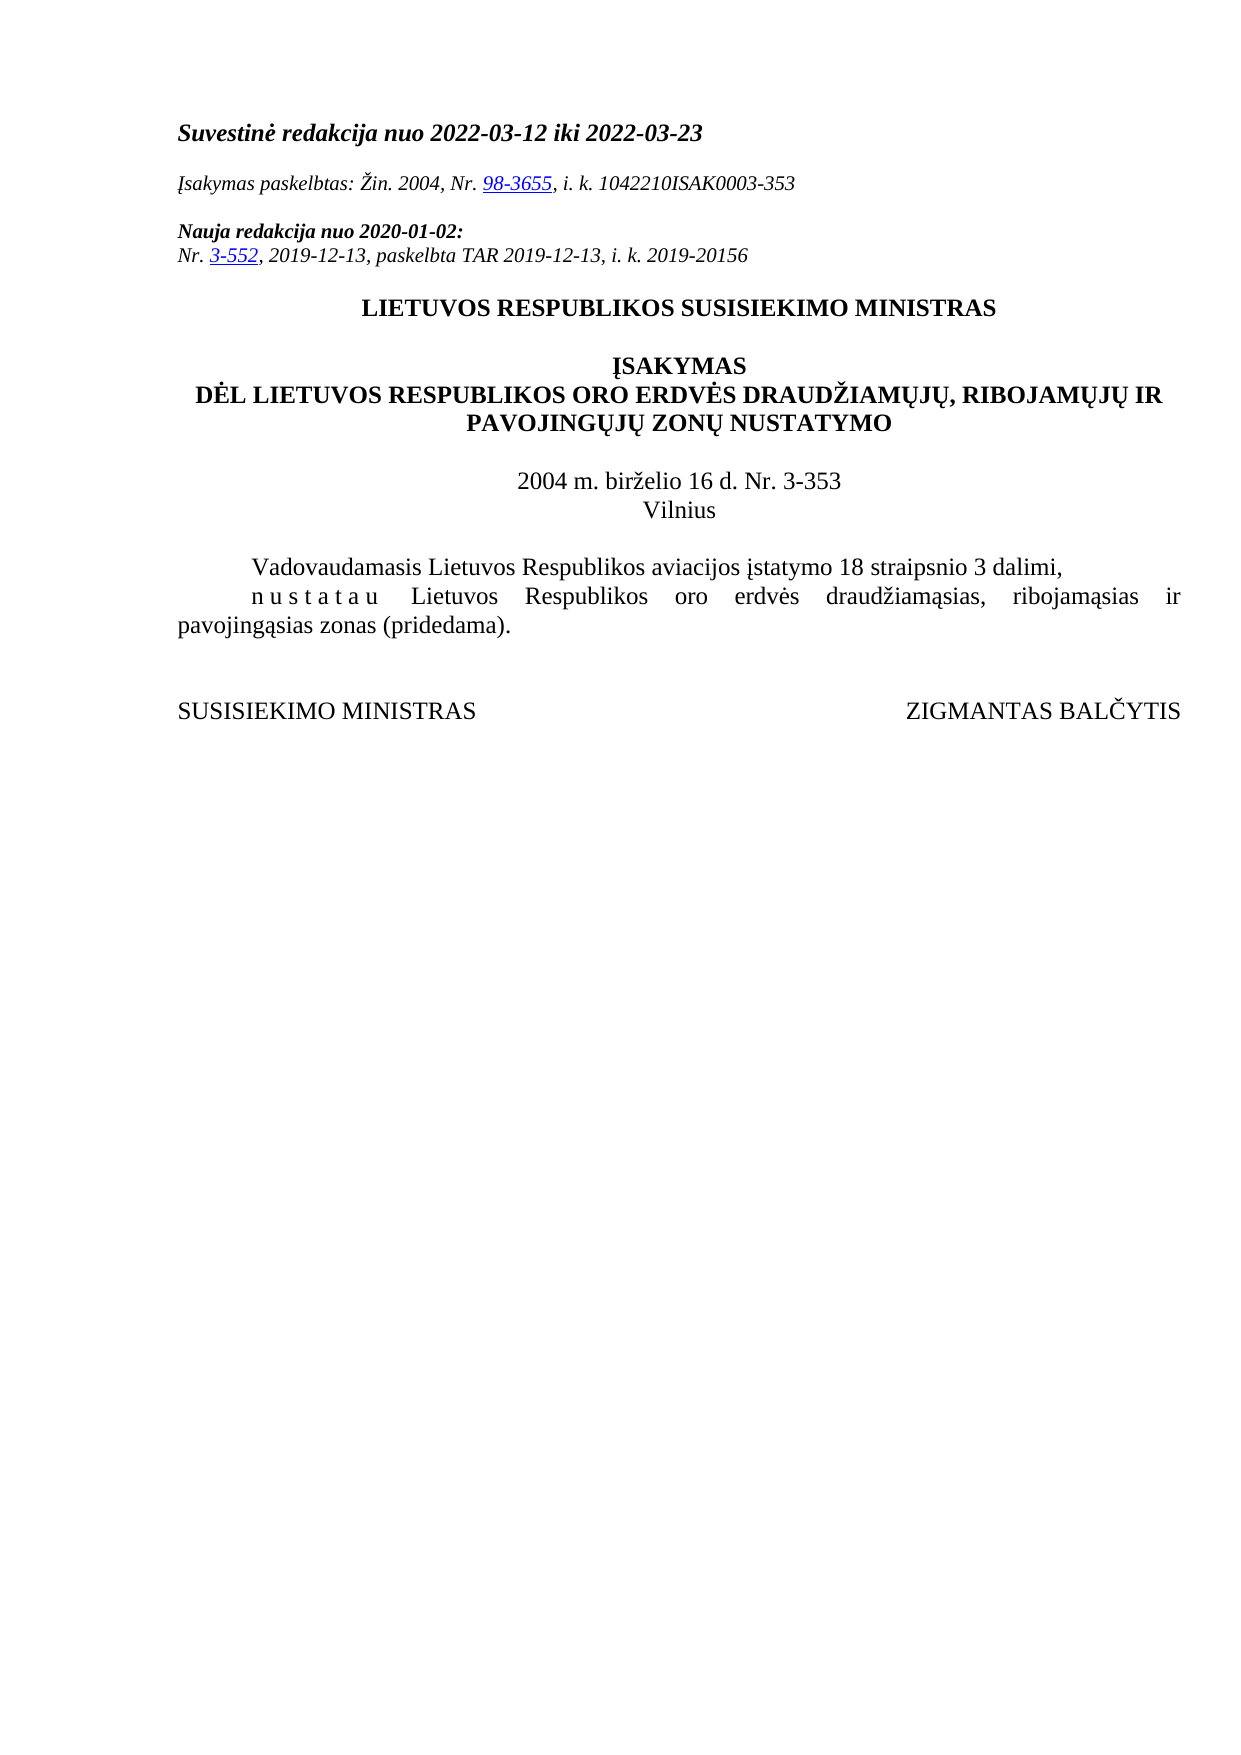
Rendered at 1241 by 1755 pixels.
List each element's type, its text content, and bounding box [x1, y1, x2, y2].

text Nauja redakcija nuo 2020-01-02: [177, 219, 1181, 243]
text LIETUVOS RESPUBLIKOS SUSISIEKIMO MINISTRAS [177, 293, 1181, 322]
text nustatau Lietuvos Respublikos oro erdvės draudžiamąsias, ribojamąsias ir pavojingąsias zonas (pridedama). [177, 581, 1181, 638]
text Vilnius [177, 495, 1181, 523]
text Suvestinė redakcija nuo 2022-03-12 iki 2022-03-23 [177, 118, 1181, 147]
text ĮSAKYMAS [177, 351, 1181, 380]
text 2004 m. birželio 16 d. Nr. 3-353 [177, 466, 1181, 495]
text Vadovaudamasis Lietuvos Respublikos aviacijos įstatymo 18 straipsnio 3 dalimi, [177, 552, 1181, 581]
text Nr. 3-552, 2019-12-13, paskelbta TAR 2019-12-13, i. k. 2019-20156 [177, 243, 1181, 267]
text Įsakymas paskelbtas: Žin. 2004, Nr. 98-3655, i. k. 1042210ISAK0003-353 [177, 171, 1181, 195]
text DĖL LIETUVOS RESPUBLIKOS ORO ERDVĖS DRAUDŽIAMŲJŲ, RIBOJAMŲJŲ IR PAVOJINGŲJŲ ZONŲ NUSTATYMO [177, 380, 1181, 437]
text Susisiekimo ministras Zigmantas Balčytis [177, 696, 1181, 725]
